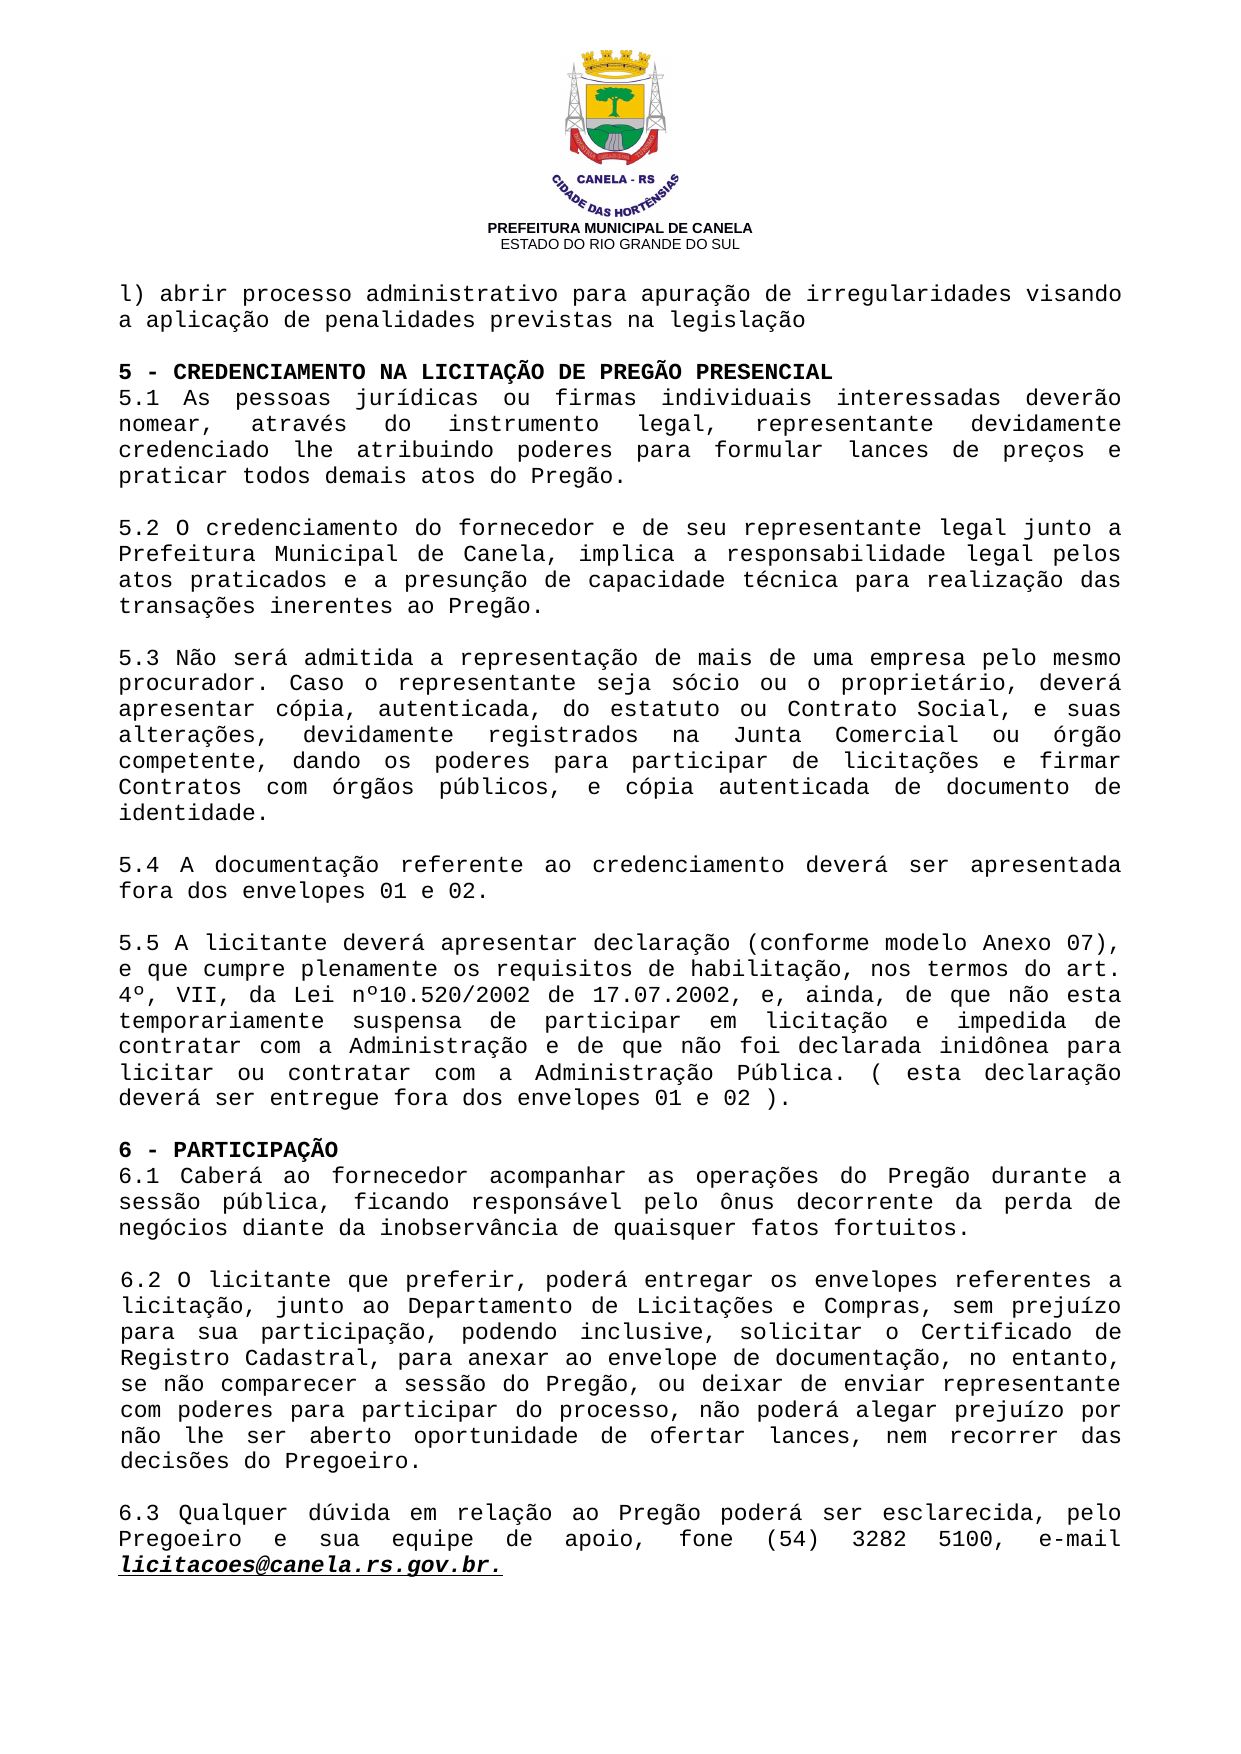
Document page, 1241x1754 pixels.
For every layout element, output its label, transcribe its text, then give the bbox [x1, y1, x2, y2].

text 6 - PARTICIPAÇÃO [118, 1139, 1122, 1164]
text 6.1 Caberá ao fornecedor acompanhar as operações do Pregão durante a sessão pública, ficando responsável pelo ônus decorrente da perda de negócios diante da inobservância de quaisquer fatos fortuitos. [118, 1164, 1122, 1242]
text 5.3 Não será admitida a representação de mais de uma empresa pelo mesmo procurador. Caso o representante seja sócio ou o proprietário, deverá apresentar cópia, autenticada, do estatuto ou Contrato Social, e suas alterações, devidamente registrados na Junta Comercial ou órgão competente, dando os poderes para participar de licitações e firmar Contratos com órgãos públicos, e cópia autenticada de documento de identidade. [118, 646, 1122, 827]
text 6.3 Qualquer dúvida em relação ao Pregão poderá ser esclarecida, pelo Pregoeiro e sua equipe de apoio, fone (54) 3282 5100, e-mail licitacoes@canela.rs.gov.br. [118, 1502, 1122, 1579]
text l) abrir processo administrativo para apuração de irregularidades visando a aplicação de penalidades previstas na legislação [118, 283, 1122, 334]
list 5.2 O credenciamento do fornecedor e de seu representante legal junto a Prefeitura Municipal de Canela, implica a responsabilidade legal pelos atos praticados e a presunção de capacidade técnica para realização das transações inerentes ao Pregão. [118, 516, 1122, 620]
text 5 - CREDENCIAMENTO NA LICITAÇÃO DE PREGÃO PRESENCIAL [118, 361, 1122, 386]
list 6.2 O licitante que preferir, poderá entregar os envelopes referentes a licitação, junto ao Departamento de Licitações e Compras, sem prejuízo para sua participação, podendo inclusive, solicitar o Certificado de Registro Cadastral, para anexar ao envelope de documentação, no entanto, se não comparecer a sessão do Pregão, ou deixar de enviar representante com poderes para participar do processo, não poderá alegar prejuízo por não lhe ser aberto oportunidade de ofertar lances, nem recorrer das decisões do Pregoeiro. [120, 1268, 1122, 1476]
text 5.4 A documentação referente ao credenciamento deverá ser apresentada fora dos envelopes 01 e 02. [118, 853, 1122, 905]
text 5.5 A licitante deverá apresentar declaração (conforme modelo Anexo 07), e que cumpre plenamente os requisitos de habilitação, nos termos do art. 4º, VII, da Lei nº10.520/2002 de 17.07.2002, e, ainda, de que não esta temporariamente suspensa de participar em licitação e impedida de contratar com a Administração e de que não foi declarada inidônea para licitar ou contratar com a Administração Pública. ( esta declaração deverá ser entregue fora dos envelopes 01 e 02 ). [118, 931, 1122, 1113]
text 5.1 As pessoas jurídicas ou firmas individuais interessadas deverão nomear, através do instrumento legal, representante devidamente credenciado lhe atribuindo poderes para formular lances de preços e praticar todos demais atos do Pregão. [118, 386, 1122, 490]
picture [552, 50, 679, 217]
